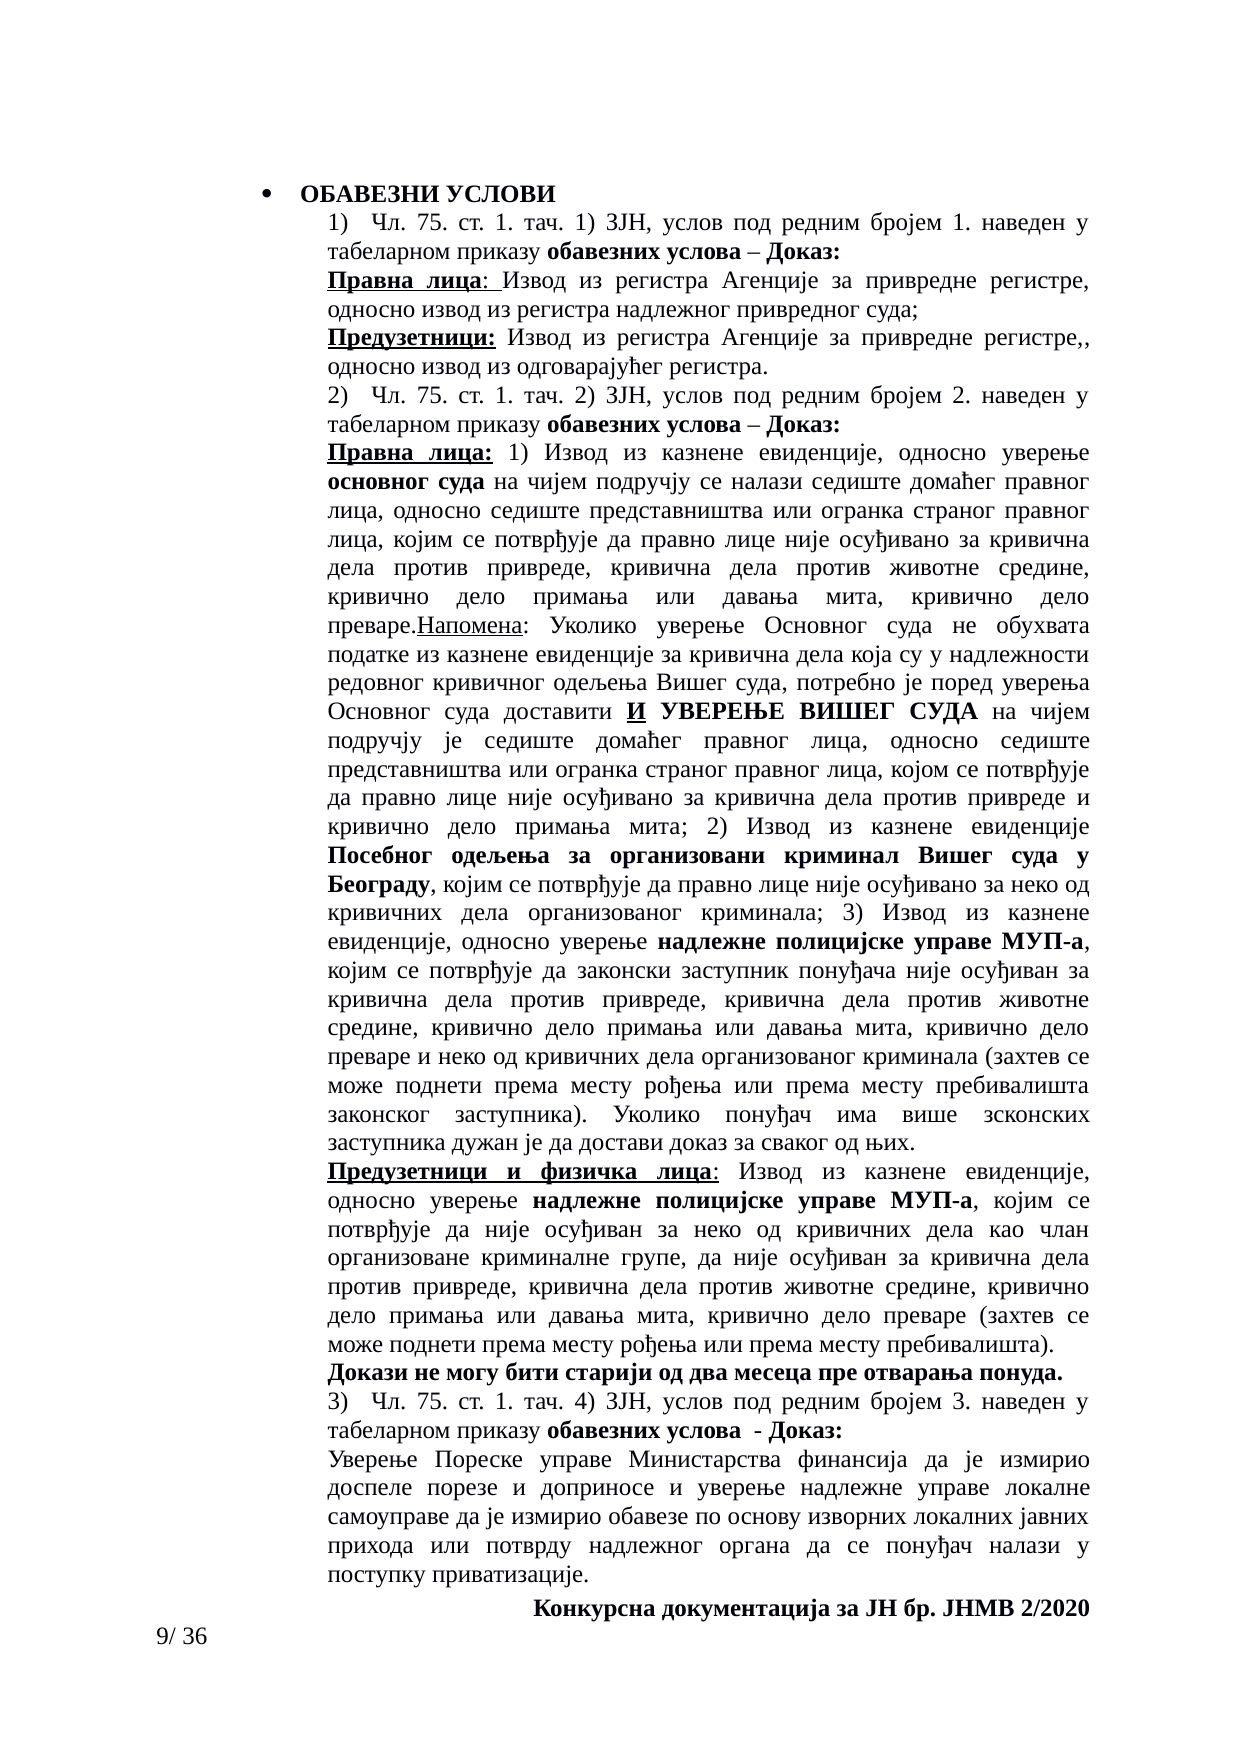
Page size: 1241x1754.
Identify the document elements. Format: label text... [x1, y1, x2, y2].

list Предузетници: Извод из регистра Агенције за привредне регистре,, односно извод из одговарајућег регистра. [327, 322, 1090, 380]
list Правна лица: Извод из регистра Агенције за привредне регистре, односно извод из регистра надлежног привредног суда; [327, 265, 1090, 322]
list Правна лица: 1) Извод из казнене евиденције, односно уверењe основног суда на чијем подручју се налази седиште домаћег правног лица, односно седиште представништва или огранка страног правног лица, којим се потврђује да правно лице није осуђивано за кривична дела против привреде, кривична дела против животне средине, кривично дело примања или давања мита, кривично дело преваре.Напомена: Уколико уверење Основног суда не обухвата податке из казнене евиденције за кривична дела која су у надлежности редовног кривичног одељења Вишег суда, потребно је поред уверења Основног суда доставити И УВЕРЕЊЕ ВИШЕГ СУДА на чијем подручју је седиште домаћег правног лица, односно седиште представништва или огранка страног правног лица, којом се потврђује да правно лице није осуђивано за кривична дела против привреде и кривично дело примања мита; 2) Извод из казнене евиденције Посебног одељења за организовани криминал Вишег суда у Београду, којим се потврђује да правно лице није осуђивано за неко од кривичних дела организованог криминала; 3) Извод из казнене евиденције, односно уверење надлежне полицијске управе МУП-а, којим се потврђује да законски заступник понуђача није осуђиван за кривична дела против привреде, кривична дела против животне средине, кривично дело примања или давања мита, кривично дело преваре и неко од кривичних дела организованог криминала (захтев се може поднети према месту рођења или према месту пребивалишта законског заступника). Уколико понуђач има више зсконских заступника дужан је да достави доказ за сваког од њих. [327, 437, 1090, 1156]
list Чл. 75. ст. 1. тач. 1) ЗЈН, услов под редним бројем 1. наведен у табеларном приказу обавезних услова – Доказ: [327, 207, 1090, 265]
list Чл. 75. ст. 1. тач. 4) ЗЈН, услов под редним бројем 3. наведен у табеларном приказу обавезних услова - Доказ: [327, 1386, 1090, 1444]
list Докази не могу бити старији од два месеца пре отварања понуда. [327, 1357, 1090, 1386]
list Уверење Пореске управе Министарства финансија да је измирио доспеле порезе и доприносе и уверење надлежне управе локалне самоуправе да је измирио обавезе по основу изворних локалних јавних прихода или потврду надлежног органа да се понуђач налази у поступку приватизације. [327, 1444, 1090, 1587]
list Предузетници и физичка лица: Извод из казнене евиденције, односно уверење надлежне полицијске управе МУП-а, којим се потврђује да није осуђиван за неко од кривичних дела као члан организоване криминалне групе, да није осуђиван за кривична дела против привреде, кривична дела против животне средине, кривично дело примања или давања мита, кривично дело преваре (захтев се може поднети према месту рођења или према месту пребивалишта). [327, 1156, 1090, 1357]
list ОБАВЕЗНИ УСЛОВИ [262, 179, 1090, 207]
list Чл. 75. ст. 1. тач. 2) ЗЈН, услов под редним бројем 2. наведен у табеларном приказу обавезних услова – Доказ: [327, 380, 1090, 437]
